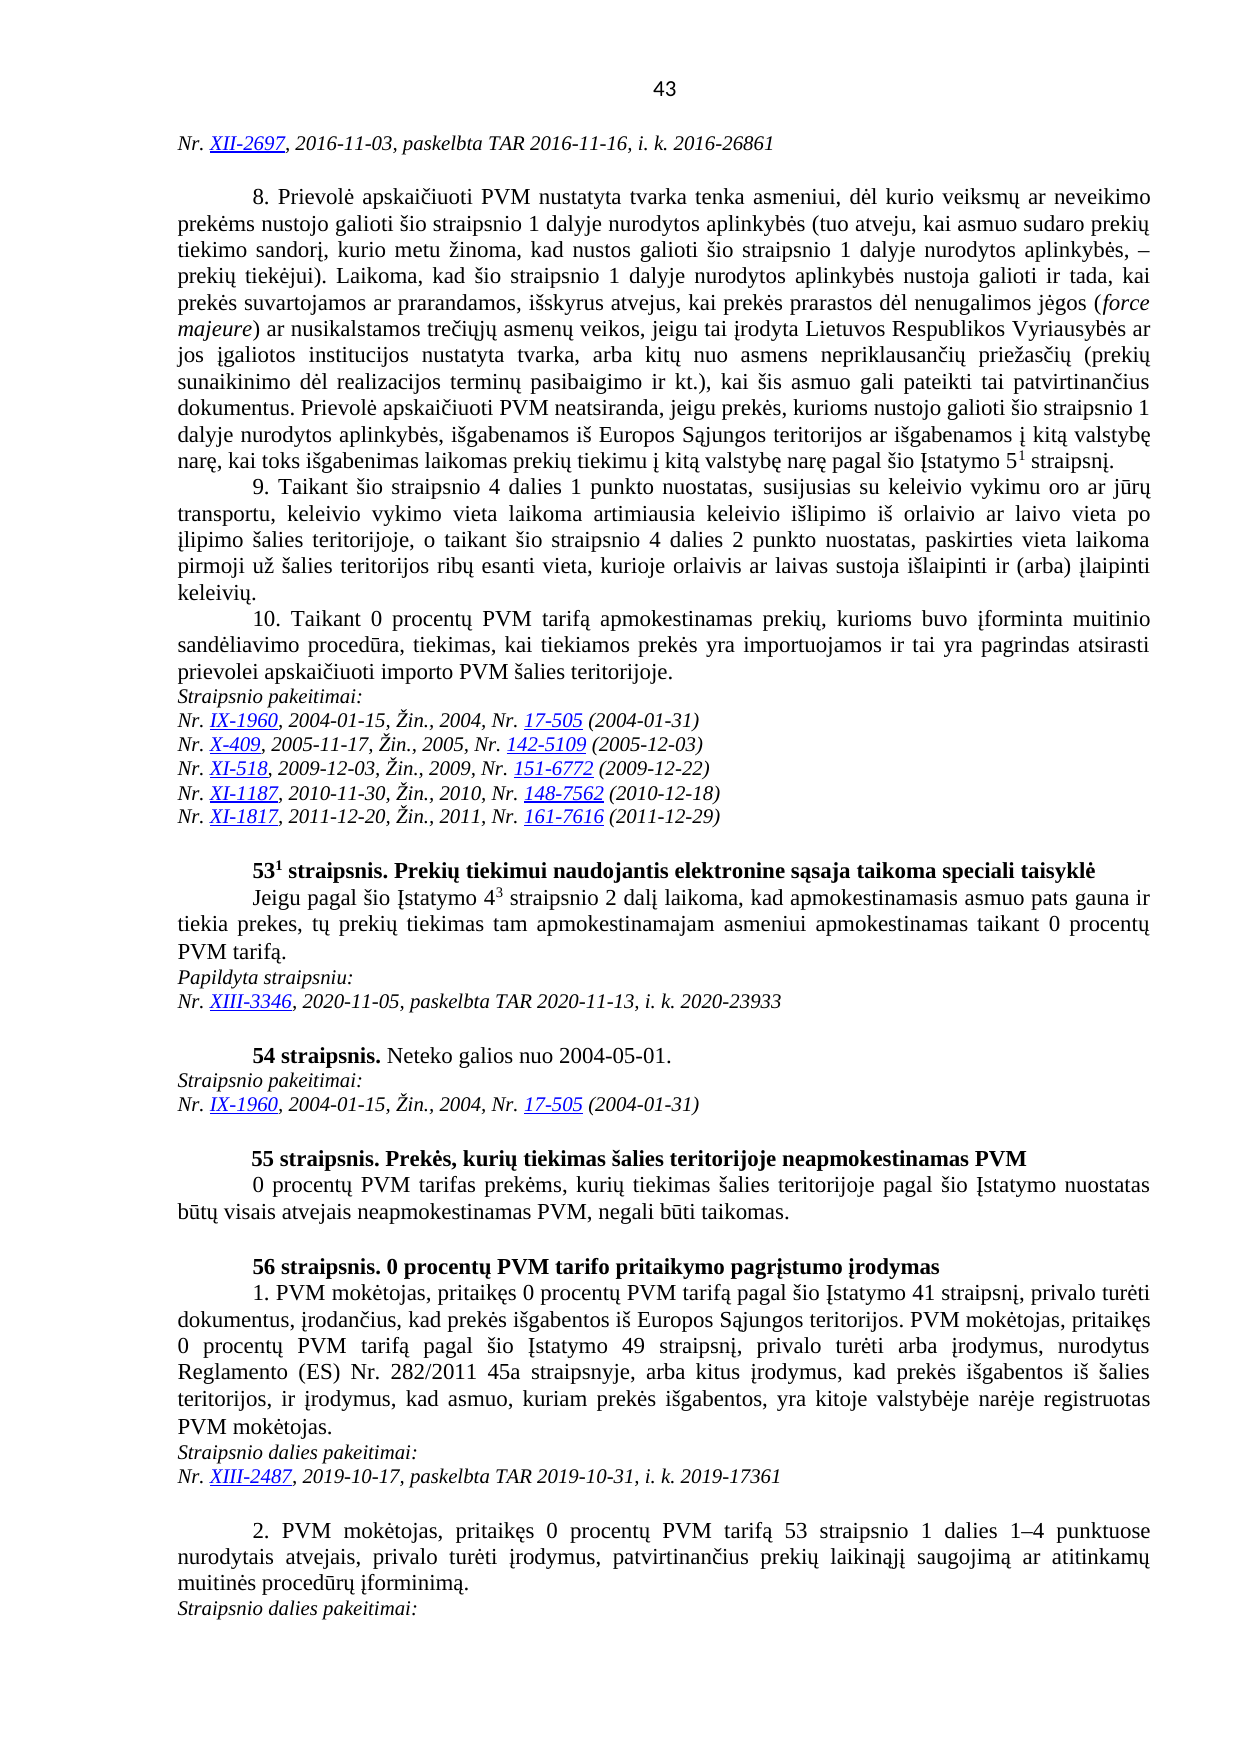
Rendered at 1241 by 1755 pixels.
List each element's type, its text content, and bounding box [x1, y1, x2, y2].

text Jeigu pagal šio Įstatymo 43 straipsnio 2 dalį laikoma, kad apmokestinamasis asmuo pats gauna ir tiekia prekes, tų prekių tiekimas tam apmokestinamajam asmeniui apmokestinamas taikant 0 procentų PVM tarifą. [177, 884, 1152, 965]
text Straipsnio pakeitimai: [177, 684, 1152, 708]
text Papildyta straipsniu: [177, 965, 1152, 989]
text Straipsnio dalies pakeitimai: [177, 1440, 1152, 1464]
text 0 procentų PVM tarifas prekėms, kurių tiekimas šalies teritorijoje pagal šio Įstatymo nuostatas būtų visais atvejais neapmokestinamas PVM, negali būti taikomas. [177, 1172, 1152, 1224]
text 9. Taikant šio straipsnio 4 dalies 1 punkto nuostatas, susijusias su keleivio vykimu oro ar jūrų transportu, keleivio vykimo vieta laikoma artimiausia keleivio išlipimo iš orlaivio ar laivo vieta po įlipimo šalies teritorijoje, o taikant šio straipsnio 4 dalies 2 punkto nuostatas, paskirties vieta laikoma pirmoji už šalies teritorijos ribų esanti vieta, kurioje orlaivis ar laivas sustoja išlaipinti ir (arba) įlaipinti keleivių. [177, 473, 1152, 605]
text 55 straipsnis. Prekės, kurių tiekimas šalies teritorijoje neapmokestinamas PVM [177, 1145, 1152, 1172]
text Straipsnio dalies pakeitimai: [177, 1596, 1152, 1620]
text Nr. XII-2697, 2016-11-03, paskelbta TAR 2016-11-16, i. k. 2016-26861 [177, 131, 1152, 155]
text 56 straipsnis. 0 procentų PVM tarifo pritaikymo pagrįstumo įrodymas [177, 1253, 1152, 1279]
text Nr. XI-1187, 2010-11-30, Žin., 2010, Nr. 148-7562 (2010-12-18) [177, 780, 1152, 804]
text Nr. XIII-3346, 2020-11-05, paskelbta TAR 2020-11-13, i. k. 2020-23933 [177, 989, 1152, 1013]
text 10. Taikant 0 procentų PVM tarifą apmokestinamas prekių, kurioms buvo įforminta muitinio sandėliavimo procedūra, tiekimas, kai tiekiamos prekės yra importuojamos ir tai yra pagrindas atsirasti prievolei apskaičiuoti importo PVM šalies teritorijoje. [177, 605, 1152, 684]
text 8. Prievolė apskaičiuoti PVM nustatyta tvarka tenka asmeniui, dėl kurio veiksmų ar neveikimo prekėms nustojo galioti šio straipsnio 1 dalyje nurodytos aplinkybės (tuo atveju, kai asmuo sudaro prekių tiekimo sandorį, kurio metu žinoma, kad nustos galioti šio straipsnio 1 dalyje nurodytos aplinkybės, – prekių tiekėjui). Laikoma, kad šio straipsnio 1 dalyje nurodytos aplinkybės nustoja galioti ir tada, kai prekės suvartojamos ar prarandamos, išskyrus atvejus, kai prekės prarastos dėl nenugalimos jėgos (force majeure) ar nusikalstamos trečiųjų asmenų veikos, jeigu tai įrodyta Lietuvos Respublikos Vyriausybės ar jos įgaliotos institucijos nustatyta tvarka, arba kitų nuo asmens nepriklausančių priežasčių (prekių sunaikinimo dėl realizacijos terminų pasibaigimo ir kt.), kai šis asmuo gali pateikti tai patvirtinančius dokumentus. Prievolė apskaičiuoti PVM neatsiranda, jeigu prekės, kurioms nustojo galioti šio straipsnio 1 dalyje nurodytos aplinkybės, išgabenamos iš Europos Sąjungos teritorijos ar išgabenamos į kitą valstybę narę, kai toks išgabenimas laikomas prekių tiekimu į kitą valstybę narę pagal šio Įstatymo 51 straipsnį. [177, 183, 1152, 473]
text 1. PVM mokėtojas, pritaikęs 0 procentų PVM tarifą pagal šio Įstatymo 41 straipsnį, privalo turėti dokumentus, įrodančius, kad prekės išgabentos iš Europos Sąjungos teritorijos. PVM mokėtojas, pritaikęs 0 procentų PVM tarifą pagal šio Įstatymo 49 straipsnį, privalo turėti arba įrodymus, nurodytus Reglamento (ES) Nr. 282/2011 45a straipsnyje, arba kitus įrodymus, kad prekės išgabentos iš šalies teritorijos, ir įrodymus, kad asmuo, kuriam prekės išgabentos, yra kitoje valstybėje narėje registruotas PVM mokėtojas. [177, 1279, 1152, 1440]
text Nr. IX-1960, 2004-01-15, Žin., 2004, Nr. 17-505 (2004-01-31) [177, 708, 1152, 732]
text 54 straipsnis. Neteko galios nuo 2004-05-01. [177, 1042, 1152, 1068]
text Nr. IX-1960, 2004-01-15, Žin., 2004, Nr. 17-505 (2004-01-31) [177, 1092, 1152, 1116]
text Nr. XI-518, 2009-12-03, Žin., 2009, Nr. 151-6772 (2009-12-22) [177, 756, 1152, 780]
text 2. PVM mokėtojas, pritaikęs 0 procentų PVM tarifą 53 straipsnio 1 dalies 1–4 punktuose nurodytais atvejais, privalo turėti įrodymus, patvirtinančius prekių laikinąjį saugojimą ar atitinkamų muitinės procedūrų įforminimą. [177, 1517, 1152, 1596]
text 531 straipsnis. Prekių tiekimui naudojantis elektronine sąsaja taikoma speciali taisyklė [252, 857, 1152, 884]
text Nr. X-409, 2005-11-17, Žin., 2005, Nr. 142-5109 (2005-12-03) [177, 732, 1152, 756]
text Nr. XI-1817, 2011-12-20, Žin., 2011, Nr. 161-7616 (2011-12-29) [177, 804, 1152, 828]
text Nr. XIII-2487, 2019-10-17, paskelbta TAR 2019-10-31, i. k. 2019-17361 [177, 1464, 1152, 1488]
text Straipsnio pakeitimai: [177, 1068, 1152, 1092]
